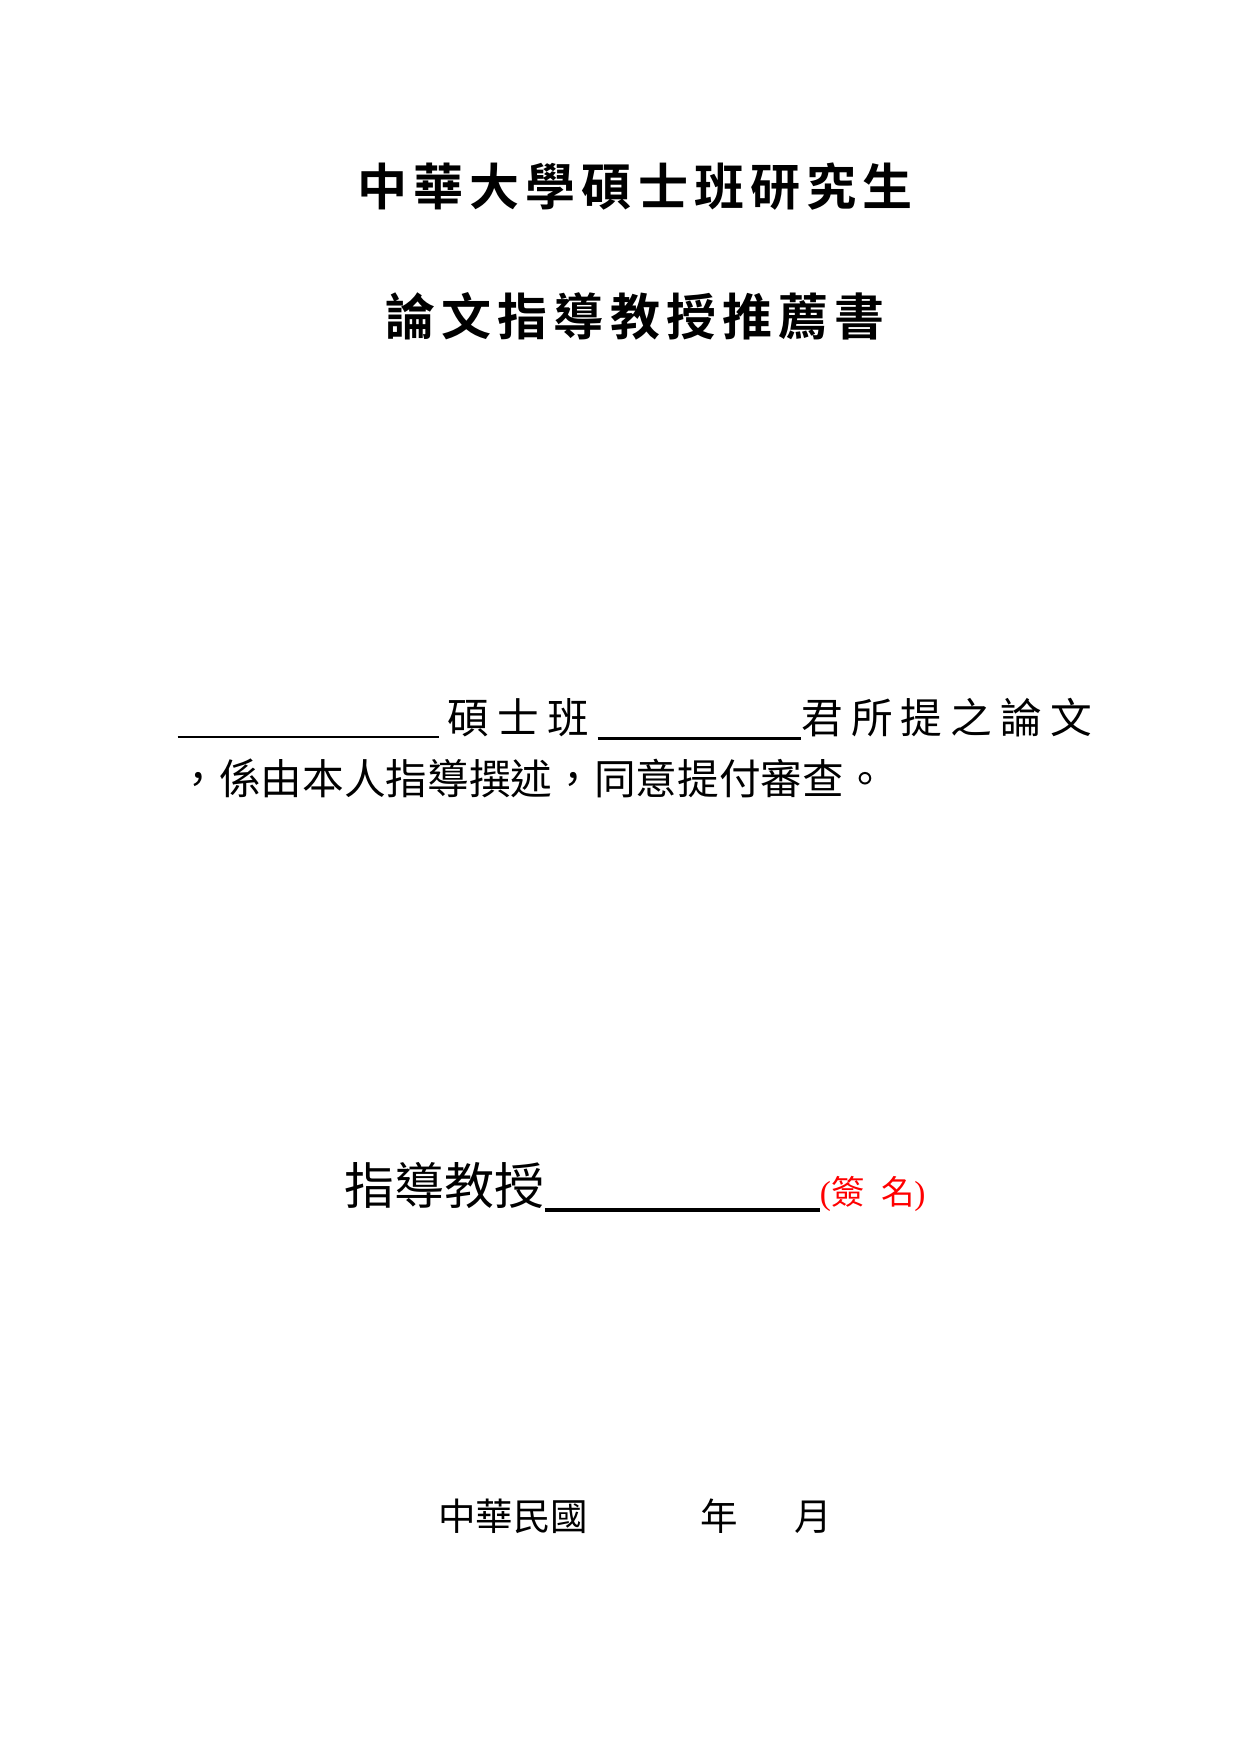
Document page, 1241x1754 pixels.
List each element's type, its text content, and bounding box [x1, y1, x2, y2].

text 中華大學碩士班研究生 [177, 148, 1092, 220]
text 論文指導教授推薦書 [177, 278, 1092, 350]
text 碩士班 君所提之論文 ，係由本人指導撰述，同意提付審查。 [177, 685, 1092, 806]
text 中華民國 年 月 [240, 1487, 1030, 1541]
text 指導教授 (簽 名) [177, 1146, 1092, 1219]
